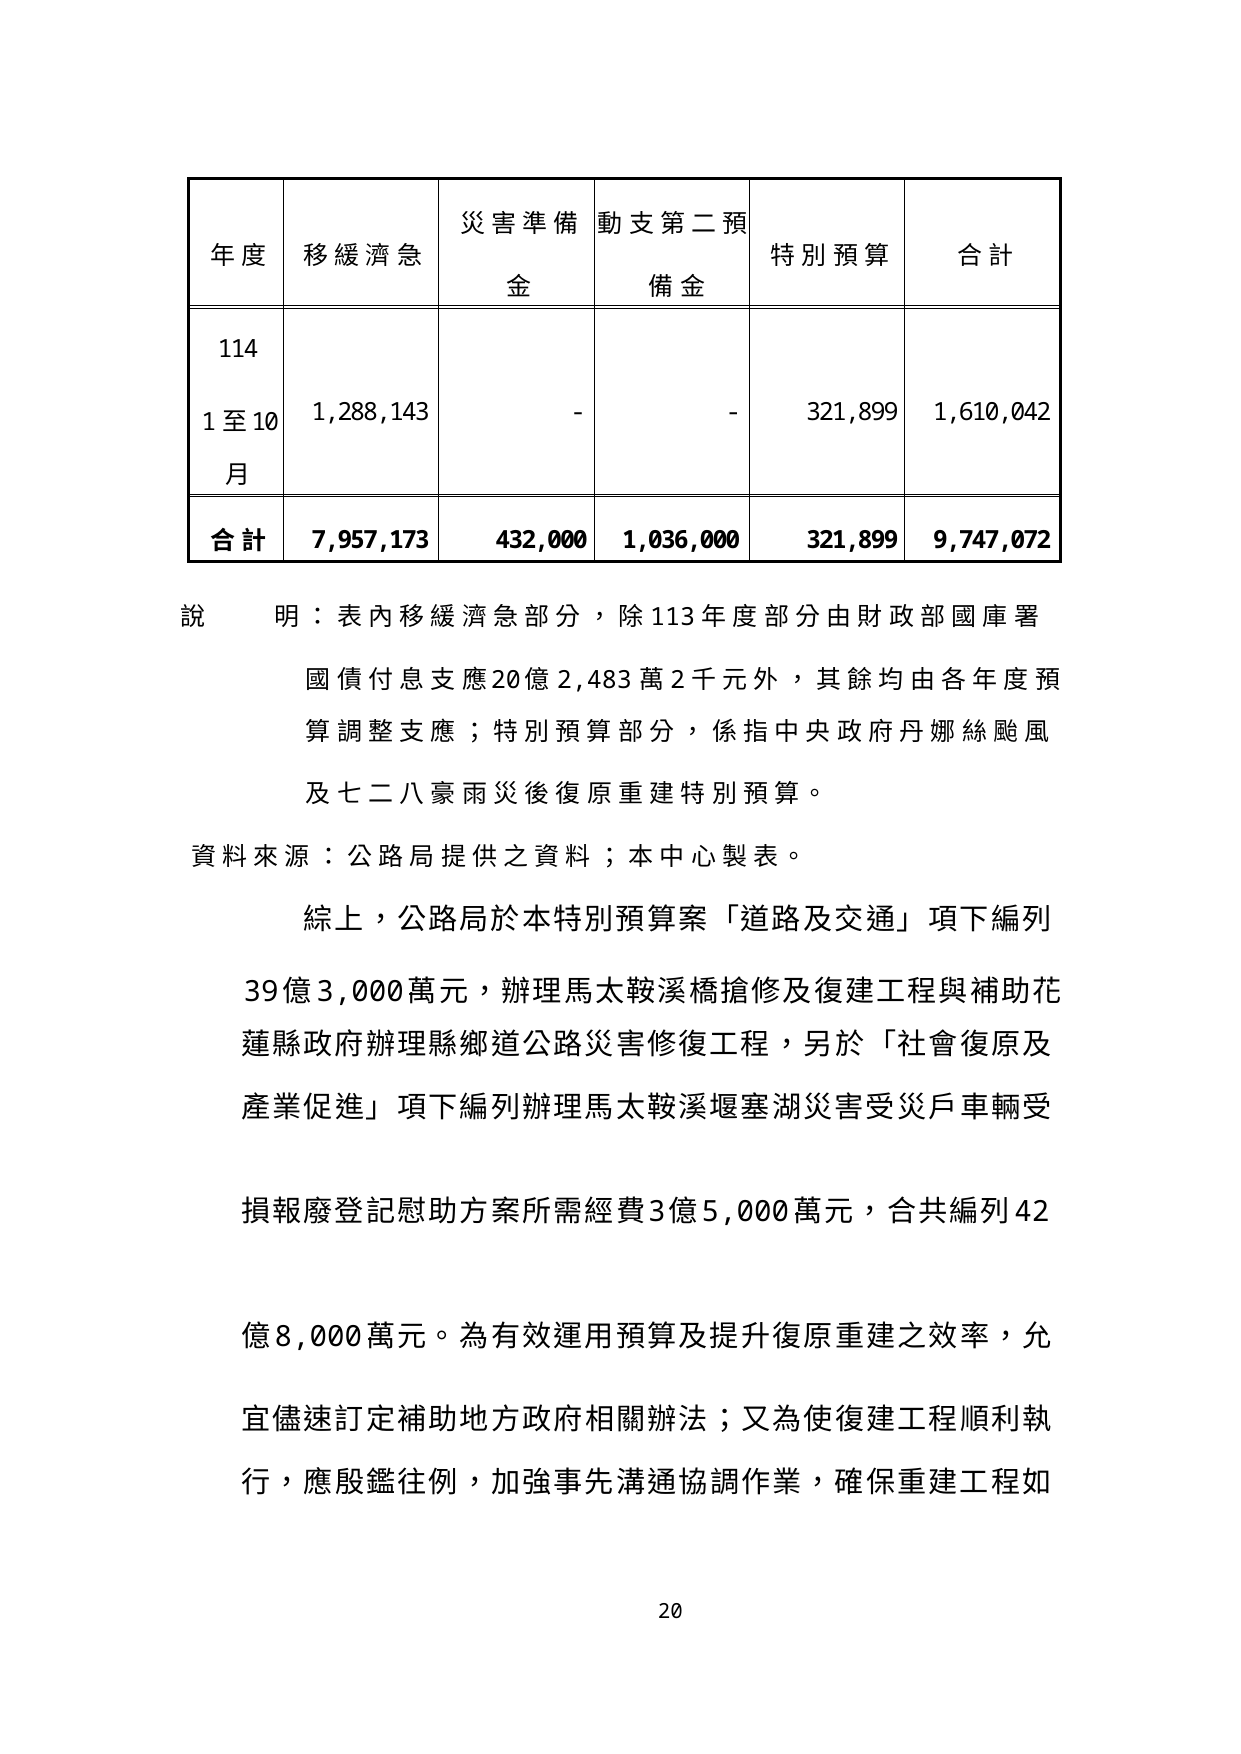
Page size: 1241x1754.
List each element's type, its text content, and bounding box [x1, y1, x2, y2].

table_header 移緩濟急 [284, 180, 438, 305]
table_cell 7,957,173 [284, 497, 438, 559]
table_cell 114 1至10月 [190, 309, 283, 494]
table_cell 合計 [190, 497, 283, 559]
table_header 特別預算 [750, 180, 904, 305]
table_cell 321,899 [750, 309, 904, 494]
table_header 年度 [190, 180, 283, 305]
table_cell - [439, 309, 594, 494]
table_cell 432,000 [439, 497, 594, 559]
text 綜上，公路局於本特別預算案「道路及交通」項下編列39億3,000萬元，辦理馬太鞍溪橋搶修及復建工程與補助花蓮縣政府辦理縣鄉道公路災害修復工程，另於「社會復原及產業促進」項下編列辦理馬太鞍溪堰塞湖災害受災戶車輛受損報廢登記慰助方案所需經費3億5,000萬元，合共編列42億8,000萬元。為有效運用預算及提升復原重建之效率，允宜儘速訂定補助地方政府相關辦法；又為使復建工程順利執行，應殷鑑往例，加強事先溝通協調作業，確保重建工程如 [236, 875, 1063, 1500]
table_header 災害準備金 [439, 180, 594, 305]
table_cell 1,036,000 [595, 497, 749, 559]
table_cell 321,899 [750, 497, 904, 559]
table_cell 1,610,042 [905, 309, 1059, 494]
table_cell - [595, 309, 749, 494]
table_header 動支第二預備金 [595, 180, 749, 305]
table_cell 9,747,072 [905, 497, 1059, 559]
text 說 明：表內移緩濟急部分，除113年度部分由財政部國庫署國債付息支應20億2,483萬2千元外，其餘均由各年度預算調整支應；特別預算部分，係指中央政府丹娜絲颱風及七二八豪雨災後復原重建特別預算。 [177, 563, 1063, 813]
table_cell 1,288,143 [284, 309, 438, 494]
table_header 合計 [905, 180, 1059, 305]
text 資料來源：公路局提供之資料；本中心製表。 [178, 813, 1063, 875]
